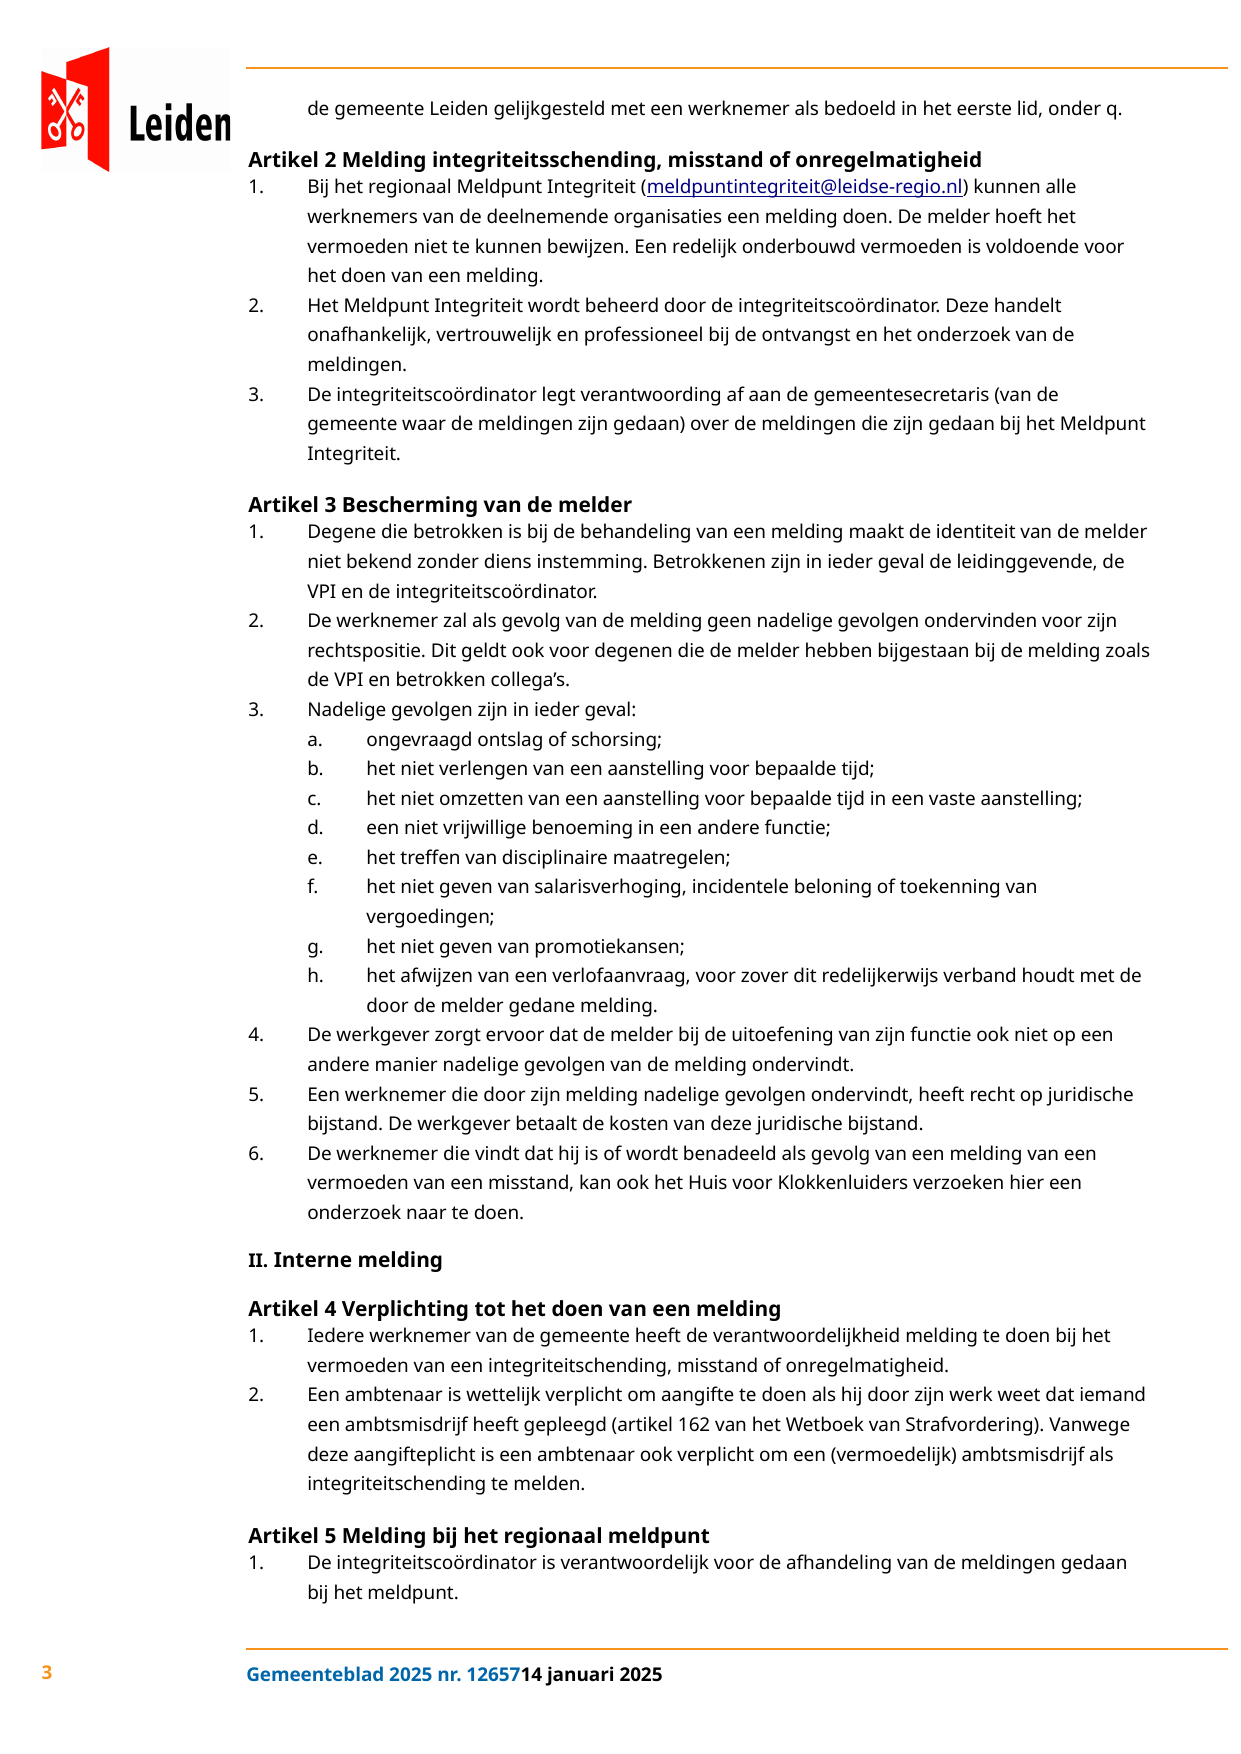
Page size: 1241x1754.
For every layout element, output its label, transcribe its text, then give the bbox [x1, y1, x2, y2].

text Artikel 5 Melding bij het regionaal meldpunt [248, 1521, 1152, 1549]
picture [41, 47, 231, 172]
list het afwijzen van een verlofaanvraag, voor zover dit redelijkerwijs verband houdt met de door de melder gedane melding. [307, 962, 1152, 1018]
list Bij het regionaal Meldpunt Integriteit (meldpuntintegriteit@leidse-regio.nl) kunnen alle werknemers van de deelnemende organisaties een melding doen. De melder hoeft het vermoeden niet te kunnen bewijzen. Een redelijk onderbouwd vermoeden is voldoende voor het doen van een melding. [248, 174, 1152, 288]
list Iedere werknemer van de gemeente heeft de verantwoordelijkheid melding te doen bij het vermoeden van een integriteitschending, misstand of onregelmatigheid. [248, 1322, 1152, 1378]
list Een werknemer die door zijn melding nadelige gevolgen ondervindt, heeft recht op juridische bijstand. De werkgever betaalt de kosten van deze juridische bijstand. [248, 1081, 1152, 1136]
list De werkgever zorgt ervoor dat de melder bij de uitoefening van zijn functie ook niet op een andere manier nadelige gevolgen van de melding ondervindt. [248, 1022, 1152, 1077]
list ongevraagd ontslag of schorsing; [307, 726, 1152, 752]
list De werknemer zal als gevolg van de melding geen nadelige gevolgen ondervinden voor zijn rechtspositie. Dit geldt ook voor degenen die de melder hebben bijgestaan bij de melding zoals de VPI en betrokken collega’s. [248, 607, 1152, 692]
list een niet vrijwillige benoeming in een andere functie; [307, 814, 1152, 840]
list Een ambtenaar is wettelijk verplicht om aangifte te doen als hij door zijn werk weet dat iemand een ambtsmisdrijf heeft gepleegd (artikel 162 van het Wetboek van Strafvordering). Vanwege deze aangifteplicht is een ambtenaar ook verplicht om een (vermoedelijk) ambtsmisdrijf als integriteitschending te melden. [248, 1382, 1152, 1496]
list het treffen van disciplinaire maatregelen; [307, 844, 1152, 870]
list De werknemer die vindt dat hij is of wordt benadeeld als gevolg van een melding van een vermoeden van een misstand, kan ook het Huis voor Klokkenluiders verzoeken hier een onderzoek naar te doen. [248, 1140, 1152, 1225]
list het niet geven van promotiekansen; [307, 933, 1152, 959]
list De integriteitscoördinator legt verantwoording af aan de gemeentesecretaris (van de gemeente waar de meldingen zijn gedaan) over de meldingen die zijn gedaan bij het Meldpunt Integriteit. [248, 381, 1152, 466]
text Artikel 2 Melding integriteitsschending, misstand of onregelmatigheid [248, 145, 1152, 174]
list het niet verlengen van een aanstelling voor bepaalde tijd; [307, 755, 1152, 781]
list Het Meldpunt Integriteit wordt beheerd door de integriteitscoördinator. Deze handelt onafhankelijk, vertrouwelijk en professioneel bij de ontvangst en het onderzoek van de meldingen. [248, 292, 1152, 377]
list het niet geven van salarisverhoging, incidentele beloning of toekenning van vergoedingen; [307, 874, 1152, 929]
text Artikel 3 Bescherming van de melder [248, 490, 1152, 519]
list De integriteitscoördinator is verantwoordelijk voor de afhandeling van de meldingen gedaan bij het meldpunt. [248, 1549, 1152, 1604]
list Degene die betrokken is bij de behandeling van een melding maakt de identiteit van de melder niet bekend zonder diens instemming. Betrokkenen zijn in ieder geval de leidinggevende, de VPI en de integriteitscoördinator. [248, 519, 1152, 604]
list het niet omzetten van een aanstelling voor bepaalde tijd in een vaste aanstelling; [307, 785, 1152, 811]
list Nadelige gevolgen zijn in ieder geval: [248, 696, 1152, 722]
text Artikel 4 Verplichting tot het doen van een melding [248, 1294, 1152, 1322]
list de gemeente Leiden gelijkgesteld met een werknemer als bedoeld in het eerste lid, onder q. [248, 95, 1152, 121]
text II. Interne melding [248, 1245, 1152, 1273]
